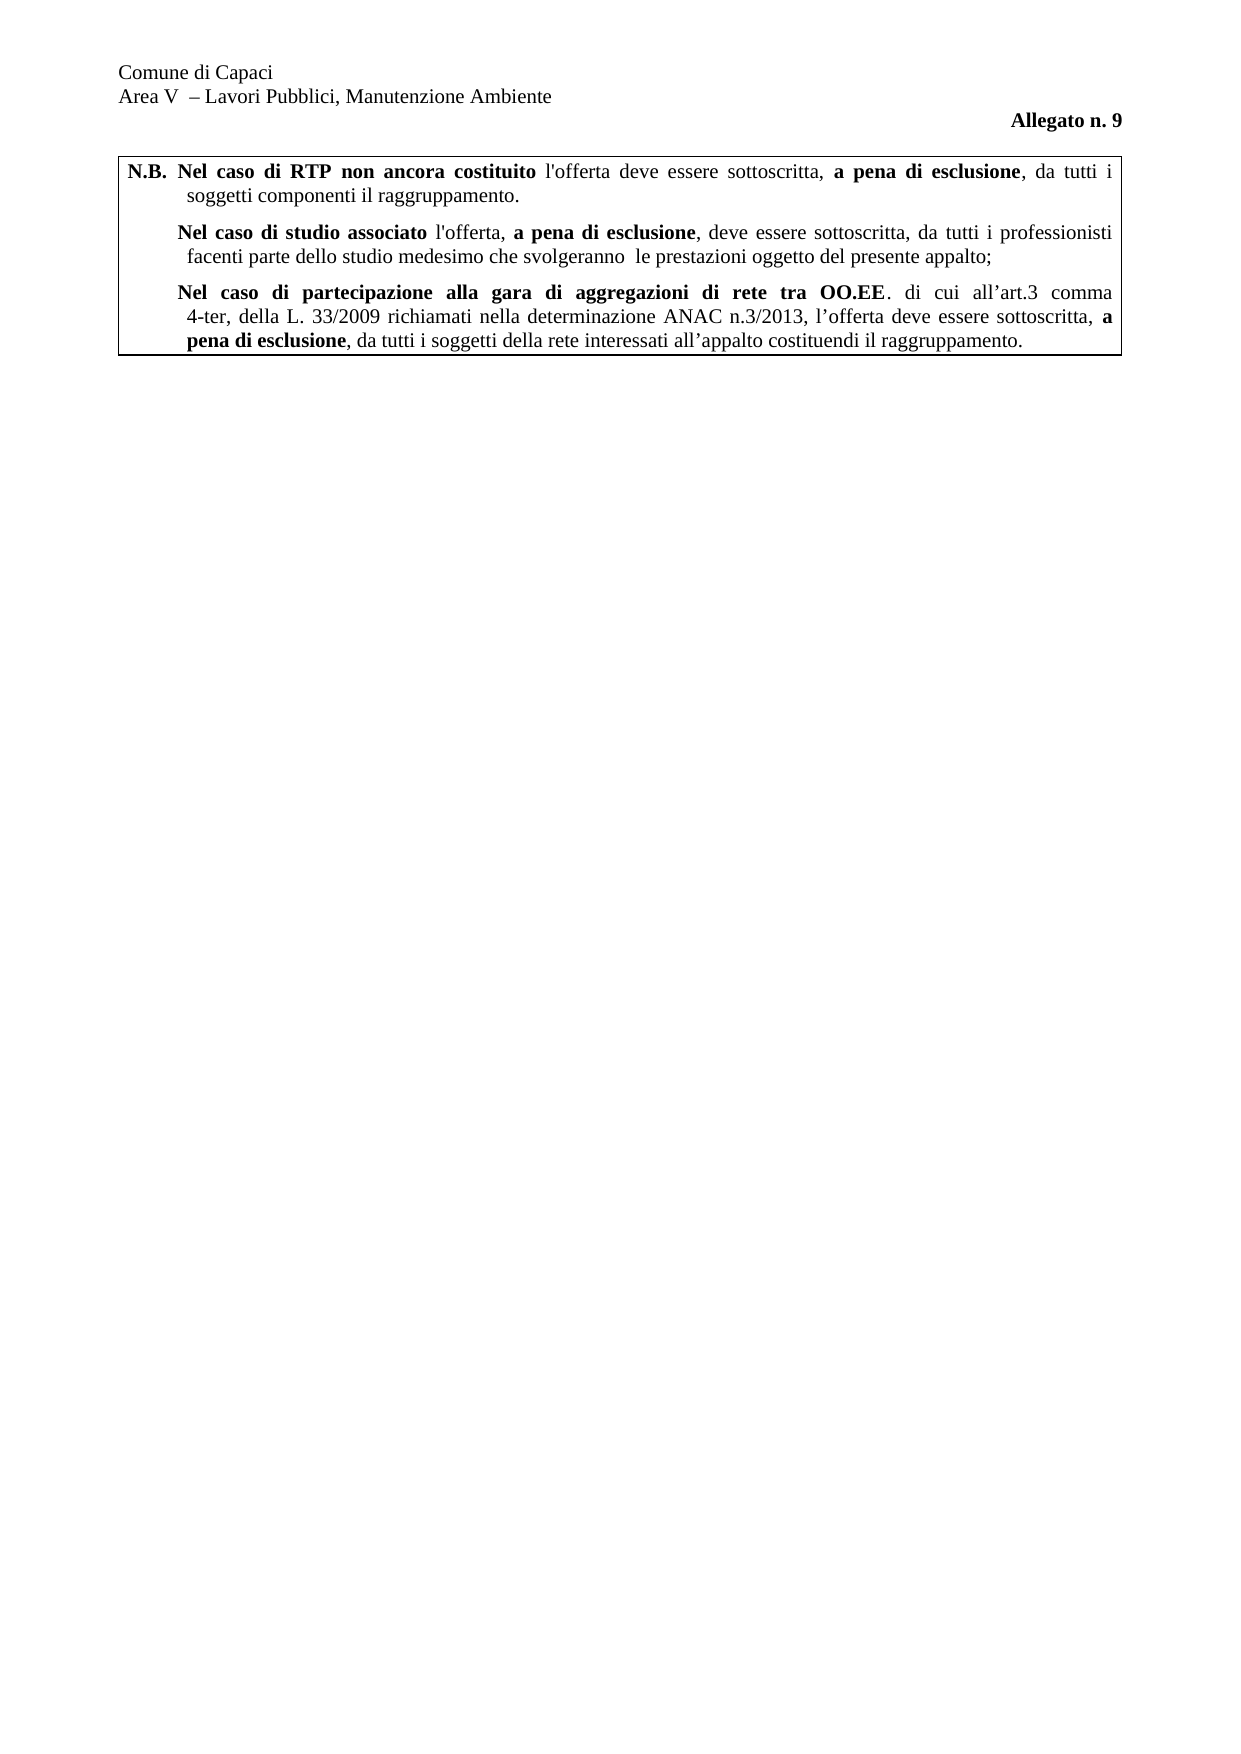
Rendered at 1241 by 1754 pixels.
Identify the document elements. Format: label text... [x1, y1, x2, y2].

text Nel caso di partecipazione alla gara di aggregazioni di rete tra OO.EE. di cui all’art.3 comma 4-ter, della L. 33/2009 richiamati nella determinazione ANAC n.3/2013, l’offerta deve essere sottoscritta, a pena di esclusione, da tutti i soggetti della rete interessati all’appalto costituendi il raggruppamento. [119, 277, 1121, 354]
text N.B. Nel caso di RTP non ancora costituito l'offerta deve essere sottoscritta, a pena di esclusione, da tutti i soggetti componenti il raggruppamento. [119, 157, 1121, 207]
text Nel caso di studio associato l'offerta, a pena di esclusione, deve essere sottoscritta, da tutti i professionisti facenti parte dello studio medesimo che svolgeranno le prestazioni oggetto del presente appalto; [119, 217, 1121, 268]
